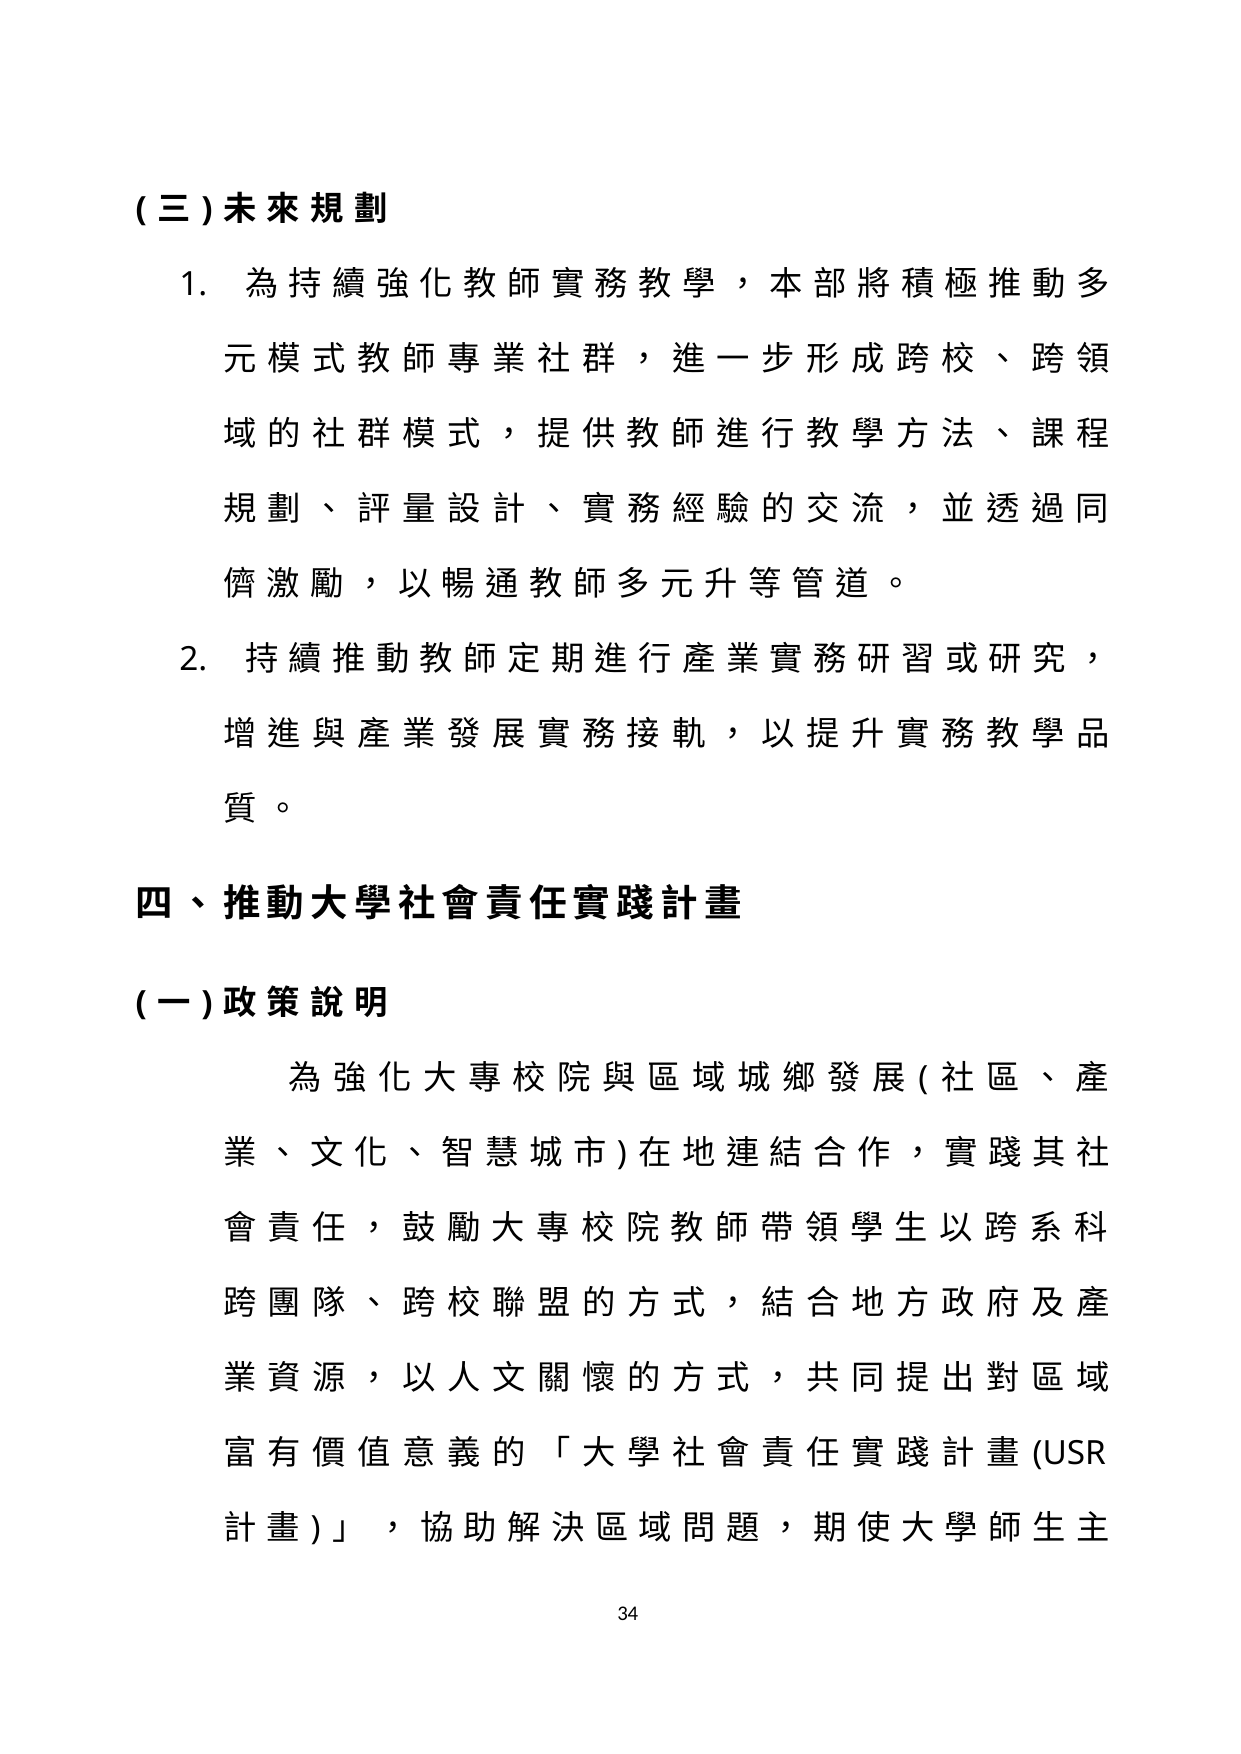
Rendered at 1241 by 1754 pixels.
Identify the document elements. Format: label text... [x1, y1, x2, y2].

text 四、推動大學社會責任實踐計畫 [135, 856, 1120, 931]
text 為強化大專校院與區域城鄉發展(社區、產業、文化、智慧城市)在地連結合作，實踐其社會責任，鼓勵大專校院教師帶領學生以跨系科、跨團隊、跨校聯盟的方式，結合地方政府及產業資源，以人文關懷的方式，共同提出對區域富有價值意義的「大學社會責任實踐計畫(USR計畫)」，協助解決區域問題，期使大學師生主動發掘在地需求、解決問題；藉由學習的過程，凝聚對區域發展的認同，創造符合在地城鄉、產業及文化發展的創新價值。 [209, 1031, 1120, 1556]
text (三)未來規劃 [135, 162, 1120, 237]
list 持續推動教師定期進行產業實務研習或研究，增進與產業發展實務接軌，以提升實務教學品質。 [164, 612, 1120, 837]
text (一)政策說明 [135, 956, 1120, 1031]
list 為持續強化教師實務教學，本部將積極推動多元模式教師專業社群，進一步形成跨校、跨領域的社群模式，提供教師進行教學方法、課程規劃、評量設計、實務經驗的交流，並透過同儕激勵，以暢通教師多元升等管道。 [164, 237, 1120, 612]
